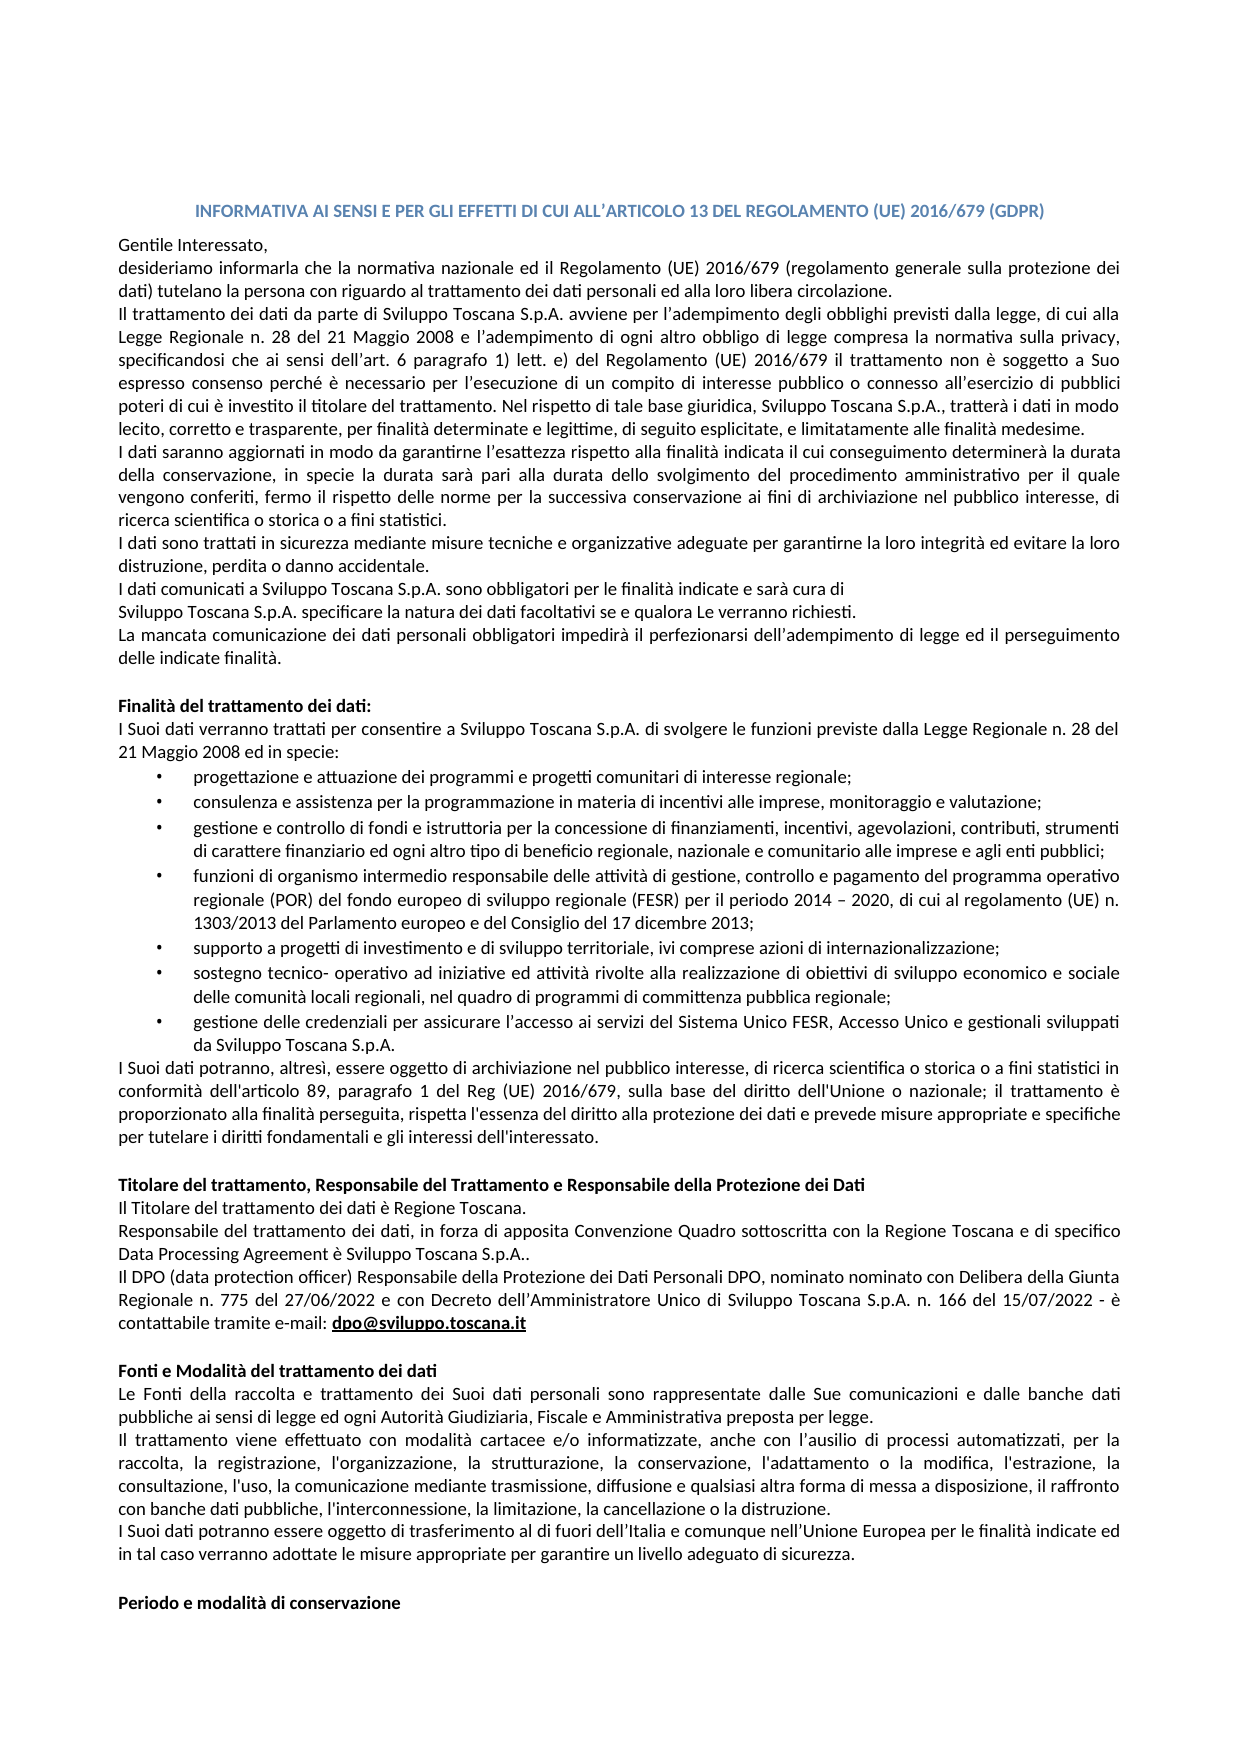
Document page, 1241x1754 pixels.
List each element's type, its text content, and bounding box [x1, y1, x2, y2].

text Responsabile del trattamento dei dati, in forza di apposita Convenzione Quadro sottoscritta con la Regione Toscana e di specifico Data Processing Agreement è Sviluppo Toscana S.p.A.. [118, 1219, 1122, 1265]
text Finalità del trattamento dei dati: [118, 694, 1122, 717]
text I Suoi dati potranno, altresì, essere oggetto di archiviazione nel pubblico interesse, di ricerca scientifica o storica o a fini statistici in conformità dell'articolo 89, paragrafo 1 del Reg (UE) 2016/679, sulla base del diritto dell'Unione o nazionale; il trattamento è proporzionato alla finalità perseguita, rispetta l'essenza del diritto alla protezione dei dati e prevede misure appropriate e specifiche per tutelare i diritti fondamentali e gli interessi dell'interessato. [118, 1056, 1122, 1148]
text Periodo e modalità di conservazione [118, 1591, 1122, 1614]
list supporto a progetti di investimento e di sviluppo territoriale, ivi comprese azioni di internazionalizzazione; [156, 934, 1122, 959]
text Il Titolare del trattamento dei dati è Regione Toscana. [118, 1196, 1122, 1219]
text desideriamo informarla che la normativa nazionale ed il Regolamento (UE) 2016/679 (regolamento generale sulla protezione dei dati) tutelano la persona con riguardo al trattamento dei dati personali ed alla loro libera circolazione. [118, 256, 1122, 302]
text La mancata comunicazione dei dati personali obbligatori impedirà il perfezionarsi dell’adempimento di legge ed il perseguimento delle indicate finalità. [118, 623, 1122, 669]
text Il trattamento dei dati da parte di Sviluppo Toscana S.p.A. avviene per l’adempimento degli obblighi previsti dalla legge, di cui alla Legge Regionale n. 28 del 21 Maggio 2008 e l’adempimento di ogni altro obbligo di legge compresa la normativa sulla privacy, specificandosi che ai sensi dell’art. 6 paragrafo 1) lett. e) del Regolamento (UE) 2016/679 il trattamento non è soggetto a Suo espresso consenso perché è necessario per l’esecuzione di un compito di interesse pubblico o connesso all’esercizio di pubblici poteri di cui è investito il titolare del trattamento. Nel rispetto di tale base giuridica, Sviluppo Toscana S.p.A., tratterà i dati in modo lecito, corretto e trasparente, per finalità determinate e legittime, di seguito esplicitate, e limitatamente alle finalità medesime. [118, 302, 1122, 440]
text Sviluppo Toscana S.p.A. specificare la natura dei dati facoltativi se e qualora Le verranno richiesti. [118, 600, 1122, 623]
text I dati comunicati a Sviluppo Toscana S.p.A. sono obbligatori per le finalità indicate e sarà cura di [118, 577, 1122, 600]
list gestione e controllo di fondi e istruttoria per la concessione di finanziamenti, incentivi, agevolazioni, contributi, strumenti di carattere finanziario ed ogni altro tipo di beneficio regionale, nazionale e comunitario alle imprese e agli enti pubblici; [156, 814, 1122, 863]
text I dati saranno aggiornati in modo da garantirne l’esattezza rispetto alla finalità indicata il cui conseguimento determinerà la durata della conservazione, in specie la durata sarà pari alla durata dello svolgimento del procedimento amministrativo per il quale vengono conferiti, fermo il rispetto delle norme per la successiva conservazione ai fini di archiviazione nel pubblico interesse, di ricerca scientifica o storica o a fini statistici. [118, 440, 1122, 531]
text I Suoi dati potranno essere oggetto di trasferimento al di fuori dell’Italia e comunque nell’Unione Europea per le finalità indicate ed in tal caso verranno adottate le misure appropriate per garantire un livello adeguato di sicurezza. [118, 1520, 1122, 1566]
text Le Fonti della raccolta e trattamento dei Suoi dati personali sono rappresentate dalle Sue comunicazioni e dalle banche dati pubbliche ai sensi di legge ed ogni Autorità Giudiziaria, Fiscale e Amministrativa preposta per legge. [118, 1382, 1122, 1428]
list consulenza e assistenza per la programmazione in materia di incentivi alle imprese, monitoraggio e valutazione; [156, 789, 1122, 814]
list sostegno tecnico- operativo ad iniziative ed attività rivolte alla realizzazione di obiettivi di sviluppo economico e sociale delle comunità locali regionali, nel quadro di programmi di committenza pubblica regionale; [156, 959, 1122, 1008]
text Titolare del trattamento, Responsabile del Trattamento e Responsabile della Protezione dei Dati [118, 1173, 1122, 1196]
list gestione delle credenziali per assicurare l’accesso ai servizi del Sistema Unico FESR, Accesso Unico e gestionali sviluppati da Sviluppo Toscana S.p.A. [156, 1008, 1122, 1056]
text Il DPO (data protection officer) Responsabile della Protezione dei Dati Personali DPO, nominato nominato con Delibera della Giunta Regionale n. 775 del 27/06/2022 e con Decreto dell’Amministratore Unico di Sviluppo Toscana S.p.A. n. 166 del 15/07/2022 - è contattabile tramite e-mail: dpo@sviluppo.toscana.it [118, 1265, 1122, 1334]
text Fonti e Modalità del trattamento dei dati [118, 1359, 1122, 1382]
text Gentile Interessato, [118, 233, 1122, 256]
text Il trattamento viene effettuato con modalità cartacee e/o informatizzate, anche con l’ausilio di processi automatizzati, per la raccolta, la registrazione, l'organizzazione, la strutturazione, la conservazione, l'adattamento o la modifica, l'estrazione, la consultazione, l'uso, la comunicazione mediante trasmissione, diffusione e qualsiasi altra forma di messa a disposizione, il raffronto con banche dati pubbliche, l'interconnessione, la limitazione, la cancellazione o la distruzione. [118, 1428, 1122, 1520]
text INFORMATIVA AI SENSI E PER GLI EFFETTI DI CUI ALL’ARTICOLO 13 DEL REGOLAMENTO (UE) 2016/679 (GDPR) [118, 199, 1122, 222]
list progettazione e attuazione dei programmi e progetti comunitari di interesse regionale; [156, 763, 1122, 789]
text I dati sono trattati in sicurezza mediante misure tecniche e organizzative adeguate per garantirne la loro integrità ed evitare la loro distruzione, perdita o danno accidentale. [118, 531, 1122, 577]
list funzioni di organismo intermedio responsabile delle attività di gestione, controllo e pagamento del programma operativo regionale (POR) del fondo europeo di sviluppo regionale (FESR) per il periodo 2014 – 2020, di cui al regolamento (UE) n. 1303/2013 del Parlamento europeo e del Consiglio del 17 dicembre 2013; [156, 863, 1122, 934]
text I Suoi dati verranno trattati per consentire a Sviluppo Toscana S.p.A. di svolgere le funzioni previste dalla Legge Regionale n. 28 del 21 Maggio 2008 ed in specie: [118, 717, 1122, 763]
